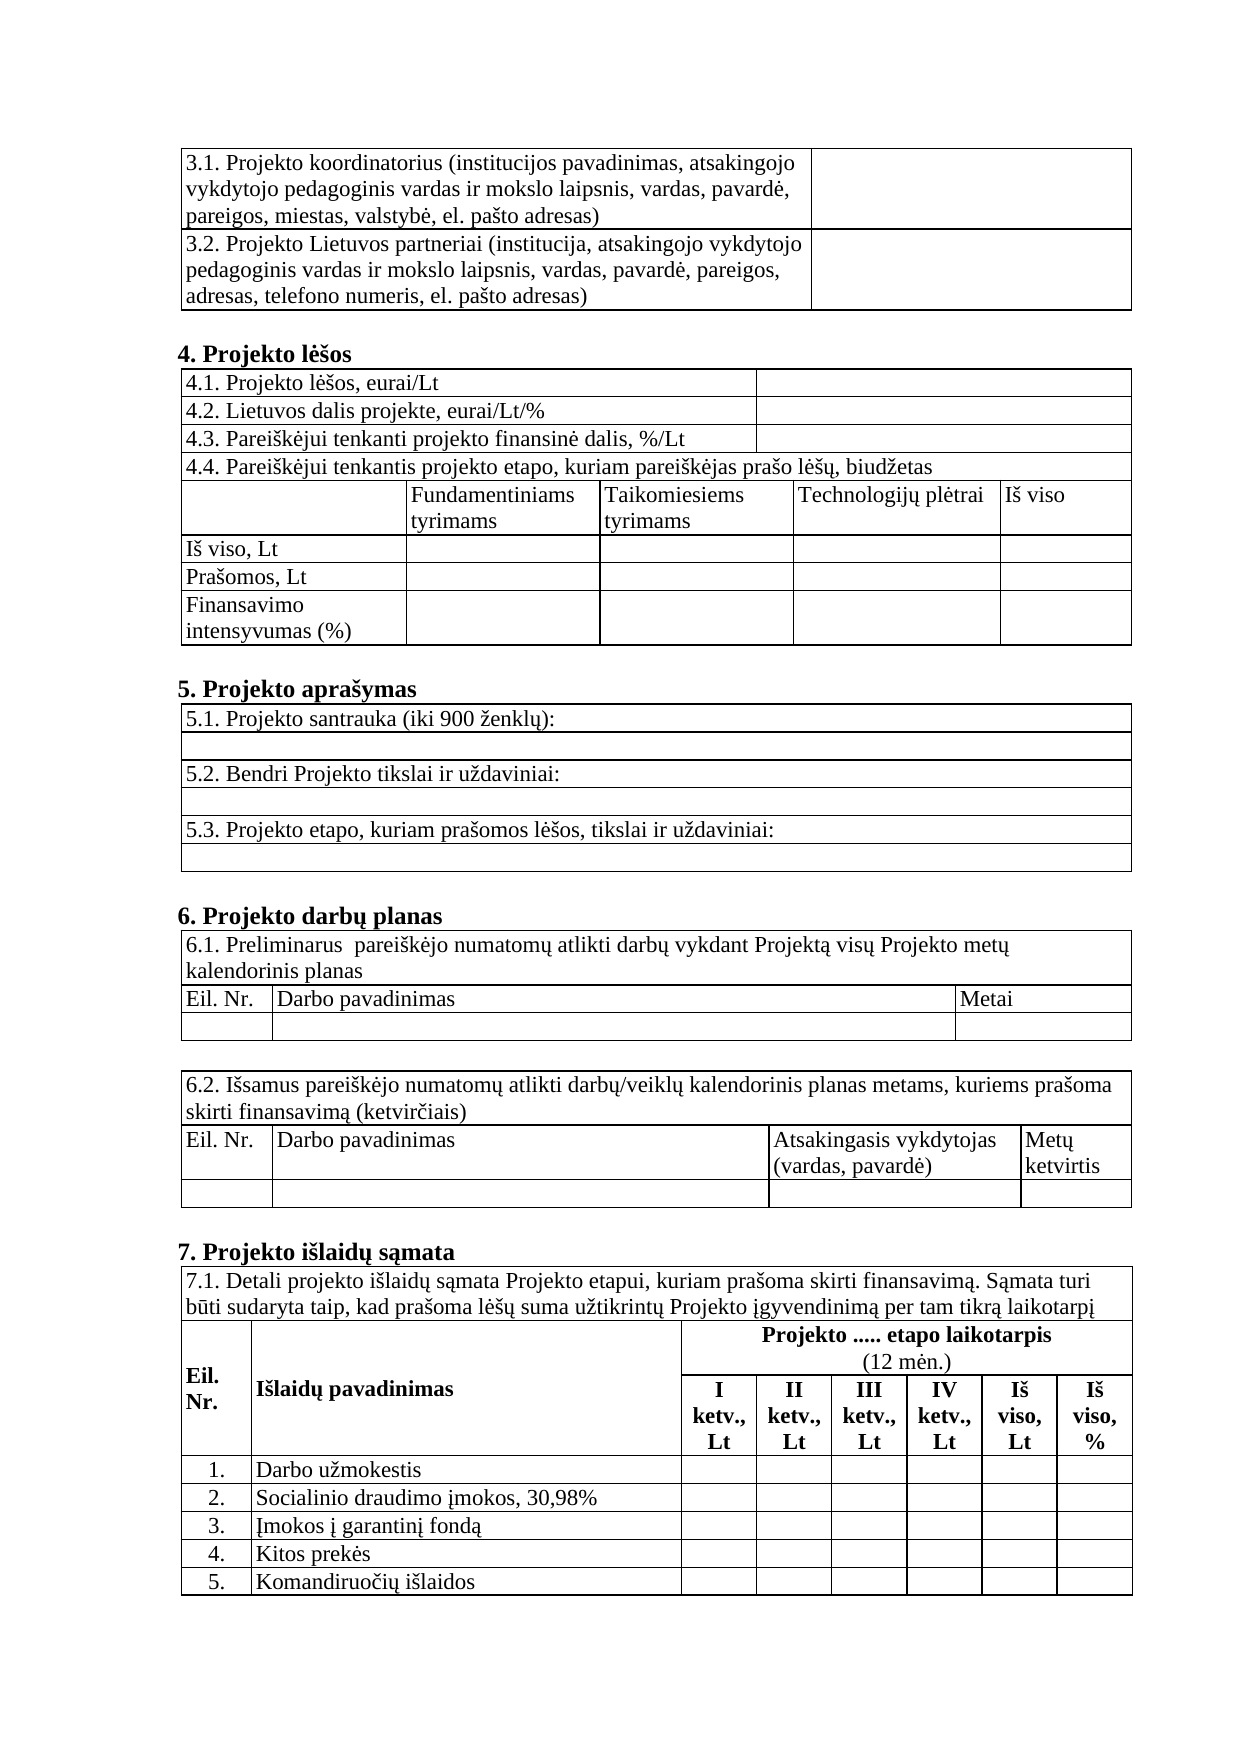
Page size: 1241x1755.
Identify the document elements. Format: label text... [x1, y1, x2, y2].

table_cell Išlaidų pavadinimas [252, 1321, 681, 1455]
table_cell 2. [182, 1484, 186, 1511]
table_cell Technologijų plėtrai [794, 481, 1000, 534]
table_cell [789, 563, 793, 590]
table_cell II ketv., Lt [757, 1376, 761, 1455]
table_cell [752, 1512, 756, 1538]
table_cell [832, 1512, 836, 1538]
table_cell I ketv., Lt [682, 1376, 686, 1455]
table_cell [1127, 397, 1131, 424]
table_cell 3. [247, 1512, 251, 1538]
table_cell [1128, 1456, 1132, 1483]
table_header [1127, 370, 1131, 396]
table_cell [182, 733, 186, 759]
table_cell [182, 1180, 186, 1206]
table_cell [682, 1512, 686, 1538]
table_cell [794, 563, 798, 590]
table_cell Iš viso, % [1128, 1376, 1132, 1455]
table_cell 1. [247, 1456, 251, 1483]
table_cell 4. [247, 1540, 251, 1566]
table_cell 5. [182, 1568, 186, 1594]
table_cell 1. [182, 1456, 186, 1483]
table_cell [1128, 1568, 1132, 1594]
table_cell [757, 397, 761, 424]
table_cell [1128, 1512, 1132, 1538]
table_cell [601, 591, 793, 644]
table_cell [794, 591, 1000, 644]
table_cell [827, 1540, 831, 1566]
table_cell [757, 1484, 761, 1511]
table_cell III ketv., Lt [832, 1376, 836, 1455]
table_cell [832, 1540, 836, 1566]
table_cell [827, 1568, 831, 1594]
table_cell [996, 563, 1000, 590]
table_cell 5. [247, 1568, 251, 1594]
table_cell [752, 1540, 756, 1566]
table_cell [757, 1540, 761, 1566]
table_cell [1127, 844, 1131, 871]
table_cell Eil. Nr. [182, 1126, 272, 1178]
table_cell 4. [182, 1540, 186, 1566]
table_cell Iš viso [1001, 481, 1131, 534]
table_cell [682, 1456, 686, 1483]
table_cell [682, 1540, 686, 1566]
table_cell 2. [247, 1484, 251, 1511]
table_cell [182, 788, 186, 815]
table_cell Metai [1127, 986, 1131, 1012]
table_cell [268, 1180, 272, 1206]
table_cell [827, 1484, 831, 1511]
table_cell 3. [182, 1512, 186, 1538]
table_header [757, 370, 761, 396]
table_cell I ketv., Lt [752, 1376, 756, 1455]
text 7. Projekto išlaidų sąmata [177, 1237, 1122, 1266]
table_cell [794, 536, 798, 562]
table_cell [682, 1484, 686, 1511]
table_cell [682, 1568, 686, 1594]
table_cell [407, 563, 411, 590]
table_header [812, 149, 1131, 228]
table_cell [951, 1013, 955, 1040]
table_cell [182, 844, 186, 871]
table_cell [407, 591, 599, 644]
table_cell [273, 1180, 277, 1206]
table_cell [1127, 1180, 1131, 1206]
table_cell [1127, 1013, 1131, 1040]
table_cell [827, 1512, 831, 1538]
table_cell Darbo pavadinimas [273, 1126, 768, 1178]
table_cell [832, 1456, 836, 1483]
table_cell [1127, 788, 1131, 815]
table_cell [812, 230, 1131, 309]
table_cell [827, 1456, 831, 1483]
table_cell [789, 536, 793, 562]
table_cell [752, 1484, 756, 1511]
text 6. Projekto darbų planas [177, 901, 1122, 929]
table_cell [832, 1568, 836, 1594]
table_cell [268, 1013, 272, 1040]
table_cell [752, 1568, 756, 1594]
table_cell [1001, 591, 1131, 644]
table_cell [757, 1568, 761, 1594]
table_cell [407, 536, 411, 562]
table_cell [832, 1484, 836, 1511]
table_cell [1127, 733, 1131, 759]
table_cell II ketv., Lt [827, 1376, 831, 1455]
table_cell [273, 1013, 277, 1040]
table_cell [1127, 425, 1131, 452]
text 5. Projekto aprašymas [177, 674, 1122, 703]
table_cell [752, 1456, 756, 1483]
table_cell [1128, 1540, 1132, 1566]
table_cell Eil. Nr. [182, 1321, 251, 1455]
table_cell [757, 425, 761, 452]
table_cell [757, 1456, 761, 1483]
table_cell [182, 1013, 186, 1040]
table_cell [1128, 1484, 1132, 1511]
text 4. Projekto lėšos [177, 339, 1122, 368]
table_cell [1127, 536, 1131, 562]
table_cell [1127, 563, 1131, 590]
table_cell [996, 536, 1000, 562]
table_cell [757, 1512, 761, 1538]
table_cell [182, 481, 406, 534]
